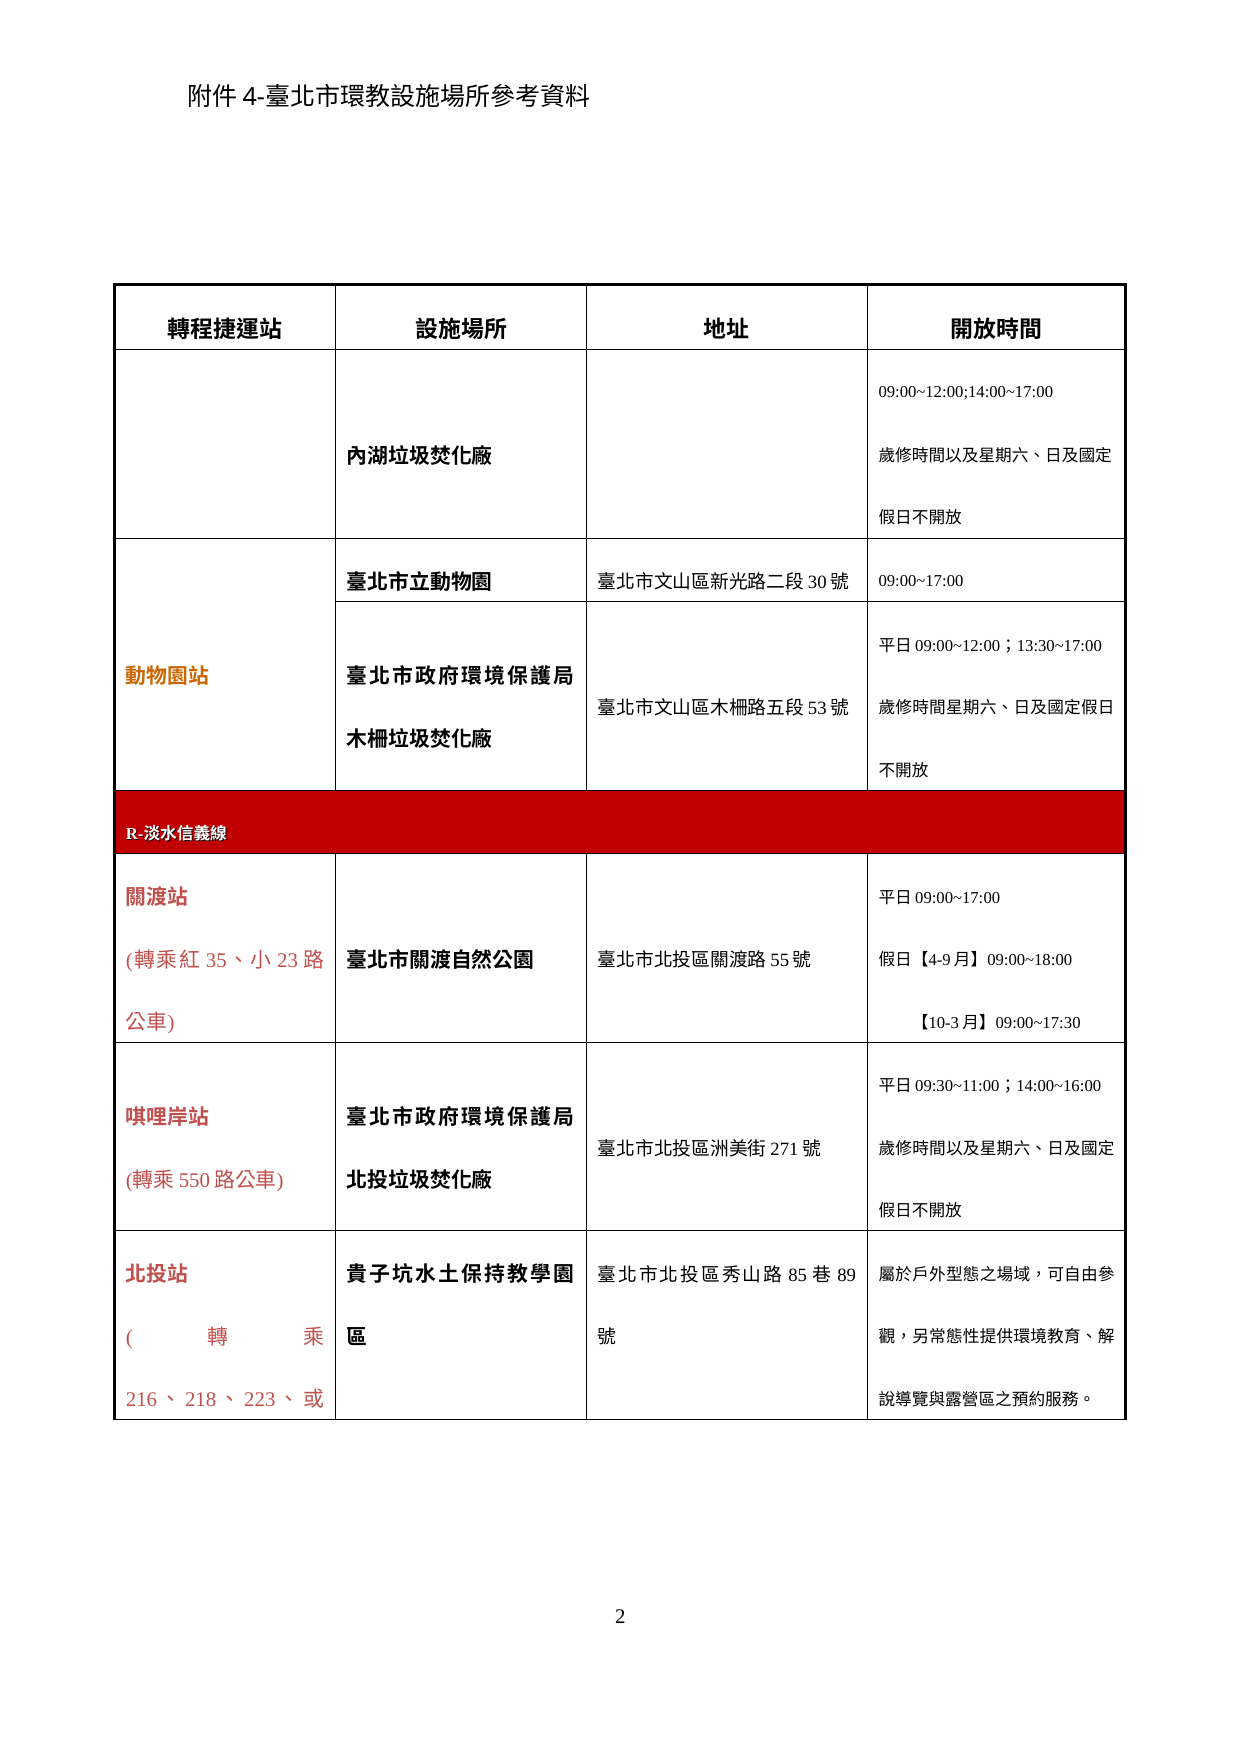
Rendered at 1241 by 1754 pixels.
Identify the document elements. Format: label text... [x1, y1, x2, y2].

table_cell R-淡水信義線 [116, 791, 1124, 853]
table_cell 北投站 (轉乘216、218、223、或 [116, 1231, 335, 1419]
table_cell 平日09:00~17:00 假日【4-9月】09:00~18:00 【10-3月】09:00~17:30 [868, 854, 1124, 1042]
table_cell 內湖垃圾焚化廠 [336, 350, 586, 537]
table_cell 平日09:00~12:00；13:30~17:00 歲修時間星期六、日及國定假日不開放 [868, 602, 1124, 789]
table_header 地址 [587, 286, 867, 349]
table_cell [116, 350, 335, 537]
table_cell 臺北市北投區洲美街271號 [587, 1043, 867, 1230]
table_cell 臺北市文山區新光路二段30號 [587, 539, 867, 601]
table_cell 臺北市文山區木柵路五段53號 [587, 602, 867, 789]
table_cell 屬於戶外型態之場域，可自由參觀，另常態性提供環境教育、解說導覽與露營區之預約服務。 [868, 1231, 1124, 1419]
table_header 開放時間 [868, 286, 1124, 349]
table_cell 臺北市關渡自然公園 [336, 854, 586, 1042]
table_cell 臺北市北投區關渡路55號 [587, 854, 867, 1042]
table_cell 09:00~17:00 [868, 539, 1124, 601]
table_cell 臺北市北投區秀山路85巷89號 [587, 1231, 867, 1419]
table_cell 平日09:30~11:00；14:00~16:00 歲修時間以及星期六、日及國定假日不開放 [868, 1043, 1124, 1230]
table_cell 關渡站 (轉乘紅35、小23路公車) [116, 854, 335, 1042]
table_cell 臺北市政府環境保護局北投垃圾焚化廠 [336, 1043, 586, 1230]
table_header 設施場所 [336, 286, 586, 349]
table_cell 唭哩岸站 (轉乘550路公車) [116, 1043, 335, 1230]
table_cell 臺北市立動物園 [336, 539, 586, 601]
table_cell 動物園站 [116, 539, 335, 789]
table_cell 臺北市政府環境保護局木柵垃圾焚化廠 [336, 602, 586, 789]
table_cell 貴子坑水土保持教學園區 [336, 1231, 586, 1419]
table_cell [587, 350, 867, 537]
table_header 轉程捷運站 [116, 286, 335, 349]
table_cell 09:00~12:00;14:00~17:00 歲修時間以及星期六、日及國定假日不開放 [868, 350, 1124, 537]
